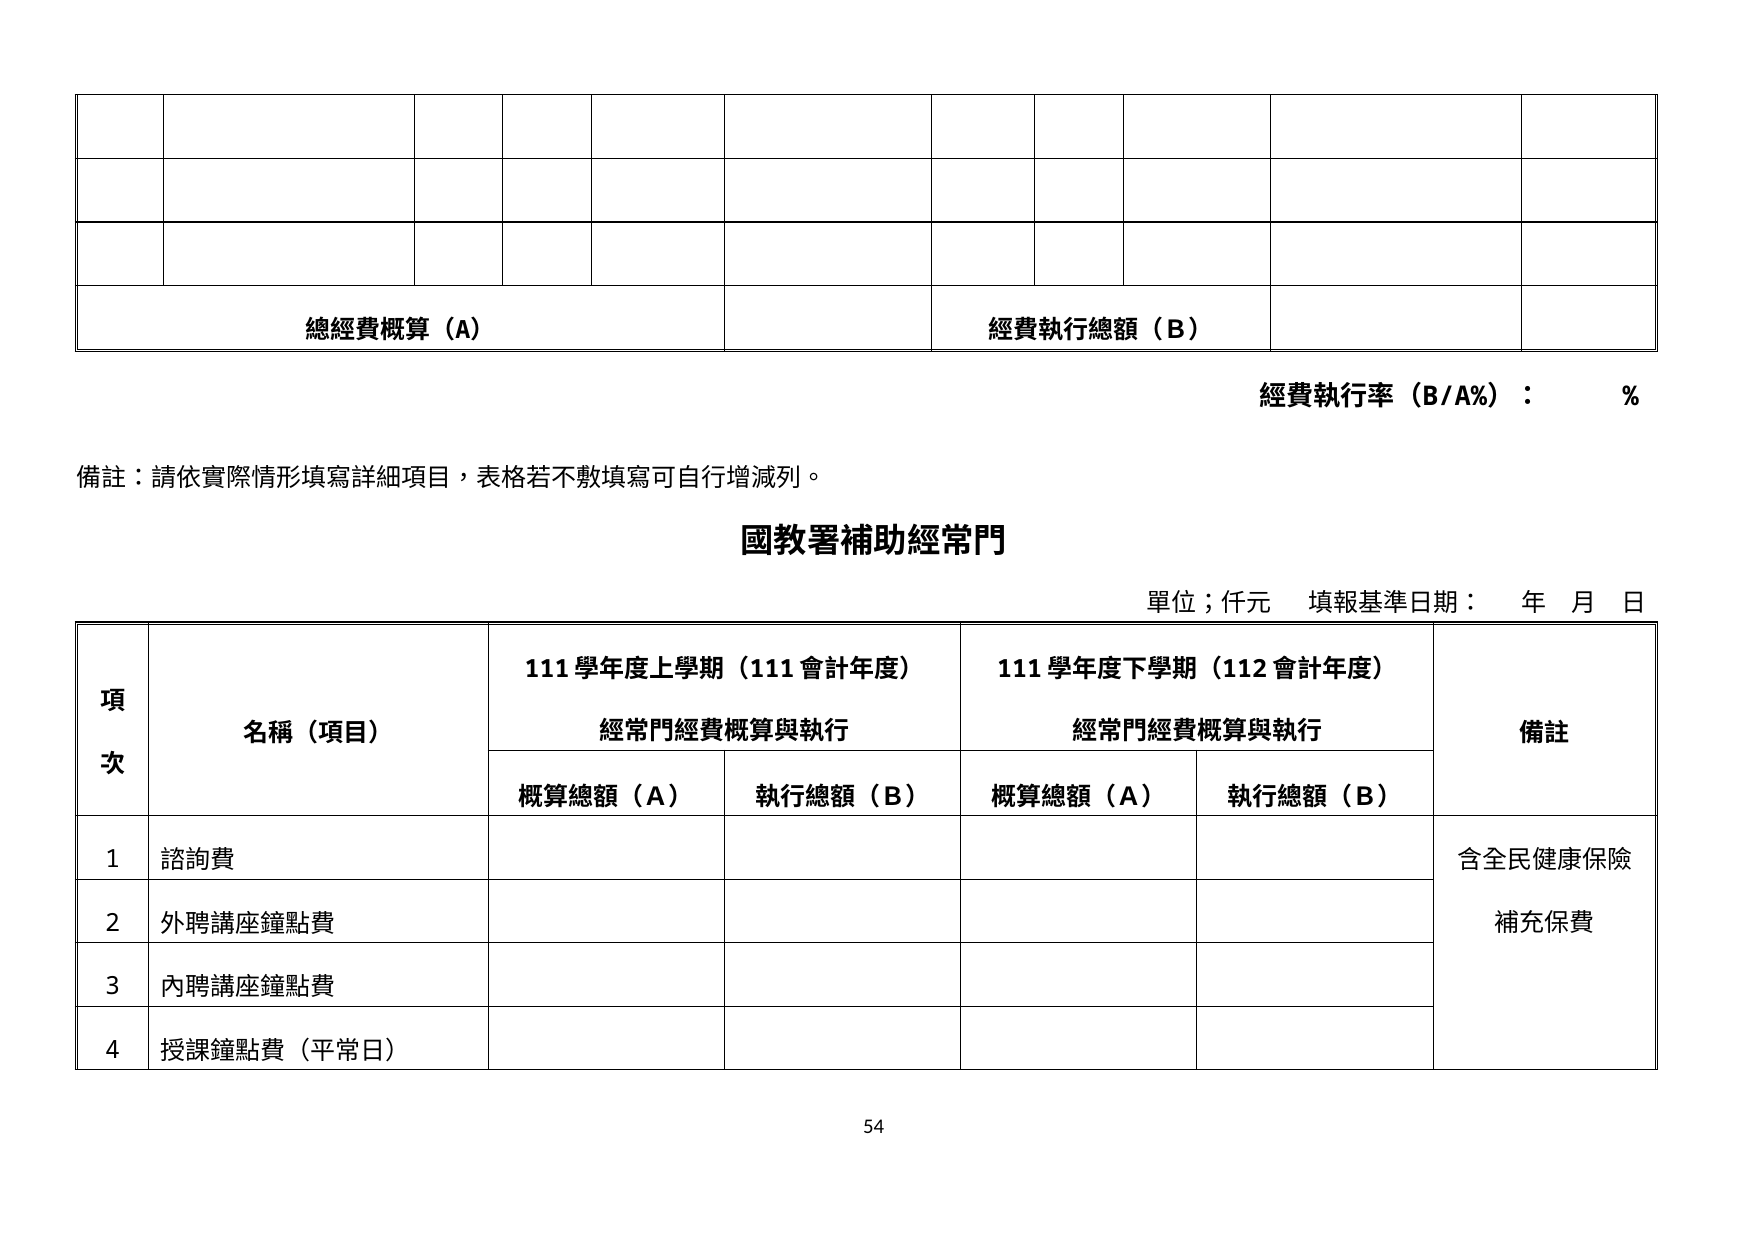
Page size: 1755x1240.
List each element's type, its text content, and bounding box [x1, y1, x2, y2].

table_cell [1522, 223, 1655, 285]
table_header 111學年度上學期（111會計年度） 經常門經費概算與執行 [489, 625, 960, 749]
table_cell [592, 223, 724, 285]
table_cell [1197, 816, 1433, 879]
table_cell [1197, 1007, 1433, 1069]
table_cell [164, 159, 414, 221]
table_cell [1522, 95, 1655, 158]
table_cell [1124, 223, 1270, 285]
table_cell 內聘講座鐘點費 [149, 943, 488, 1006]
table_cell [489, 880, 724, 942]
table_cell [1522, 286, 1655, 348]
table_cell [415, 159, 502, 221]
table_cell 1 [78, 816, 148, 879]
table_cell [1035, 159, 1123, 221]
text 備註：請依實際情形填寫詳細項目，表格若不敷填寫可自行增減列。 [76, 434, 1671, 496]
table_cell 4 [78, 1007, 148, 1069]
table_cell [489, 1007, 724, 1069]
table_cell [78, 95, 163, 158]
table_cell 概算總額（Ａ） [961, 751, 1196, 815]
table_cell [932, 223, 1034, 285]
text 經費執行率（B/A%）： % [76, 352, 1671, 414]
table_cell 2 [78, 880, 148, 942]
table_cell 3 [78, 943, 148, 1006]
table_cell [1271, 223, 1521, 285]
table_header 名稱（項目） [149, 625, 488, 815]
table_cell [961, 943, 1196, 1006]
table_cell [1271, 286, 1521, 348]
table_cell [1035, 223, 1123, 285]
table_cell [415, 223, 502, 285]
table_cell [725, 159, 931, 221]
table_cell [1271, 159, 1521, 221]
table_cell [489, 943, 724, 1006]
text 單位；仟元 填報基準日期： 年 月 日 [76, 559, 1671, 621]
table_cell 外聘講座鐘點費 [149, 880, 488, 942]
table_cell [932, 95, 1034, 158]
table_cell [1197, 943, 1433, 1006]
table_cell [1271, 95, 1521, 158]
table_cell 諮詢費 [149, 816, 488, 879]
table_cell 含全民健康保險 補充保費 [1434, 816, 1655, 1069]
table_cell [592, 95, 724, 158]
table_cell [725, 816, 960, 879]
table_cell [1124, 159, 1270, 221]
table_cell [489, 816, 724, 879]
table_cell 經費執行總額（Ｂ） [932, 286, 1270, 348]
table_cell [961, 816, 1196, 879]
table_cell [725, 95, 931, 158]
table_cell [932, 159, 1034, 221]
table_cell [725, 1007, 960, 1069]
table_cell [164, 223, 414, 285]
table_cell [503, 223, 591, 285]
table_cell 執行總額（Ｂ） [725, 751, 960, 815]
table_cell 總經費概算（A） [78, 286, 724, 348]
table_cell [725, 943, 960, 1006]
text 國教署補助經常門 [76, 496, 1671, 559]
table_cell [1197, 880, 1433, 942]
table_cell [1124, 95, 1270, 158]
table_cell [1522, 159, 1655, 221]
table_cell [961, 1007, 1196, 1069]
table_cell [725, 223, 931, 285]
table_header 項次 [78, 625, 148, 815]
table_cell [961, 880, 1196, 942]
table_header 備註 [1434, 625, 1655, 815]
table_cell 授課鐘點費（平常日） [149, 1007, 488, 1069]
table_cell 概算總額（Ａ） [489, 751, 724, 815]
table_cell [164, 95, 414, 158]
table_cell [78, 159, 163, 221]
table_header 111學年度下學期（112會計年度） 經常門經費概算與執行 [961, 625, 1433, 749]
table_cell 執行總額（Ｂ） [1197, 751, 1433, 815]
table_cell [1035, 95, 1123, 158]
table_cell [725, 286, 931, 348]
table_cell [503, 159, 591, 221]
table_cell [78, 223, 163, 285]
table_cell [725, 880, 960, 942]
table_cell [415, 95, 502, 158]
table_cell [592, 159, 724, 221]
table_cell [503, 95, 591, 158]
